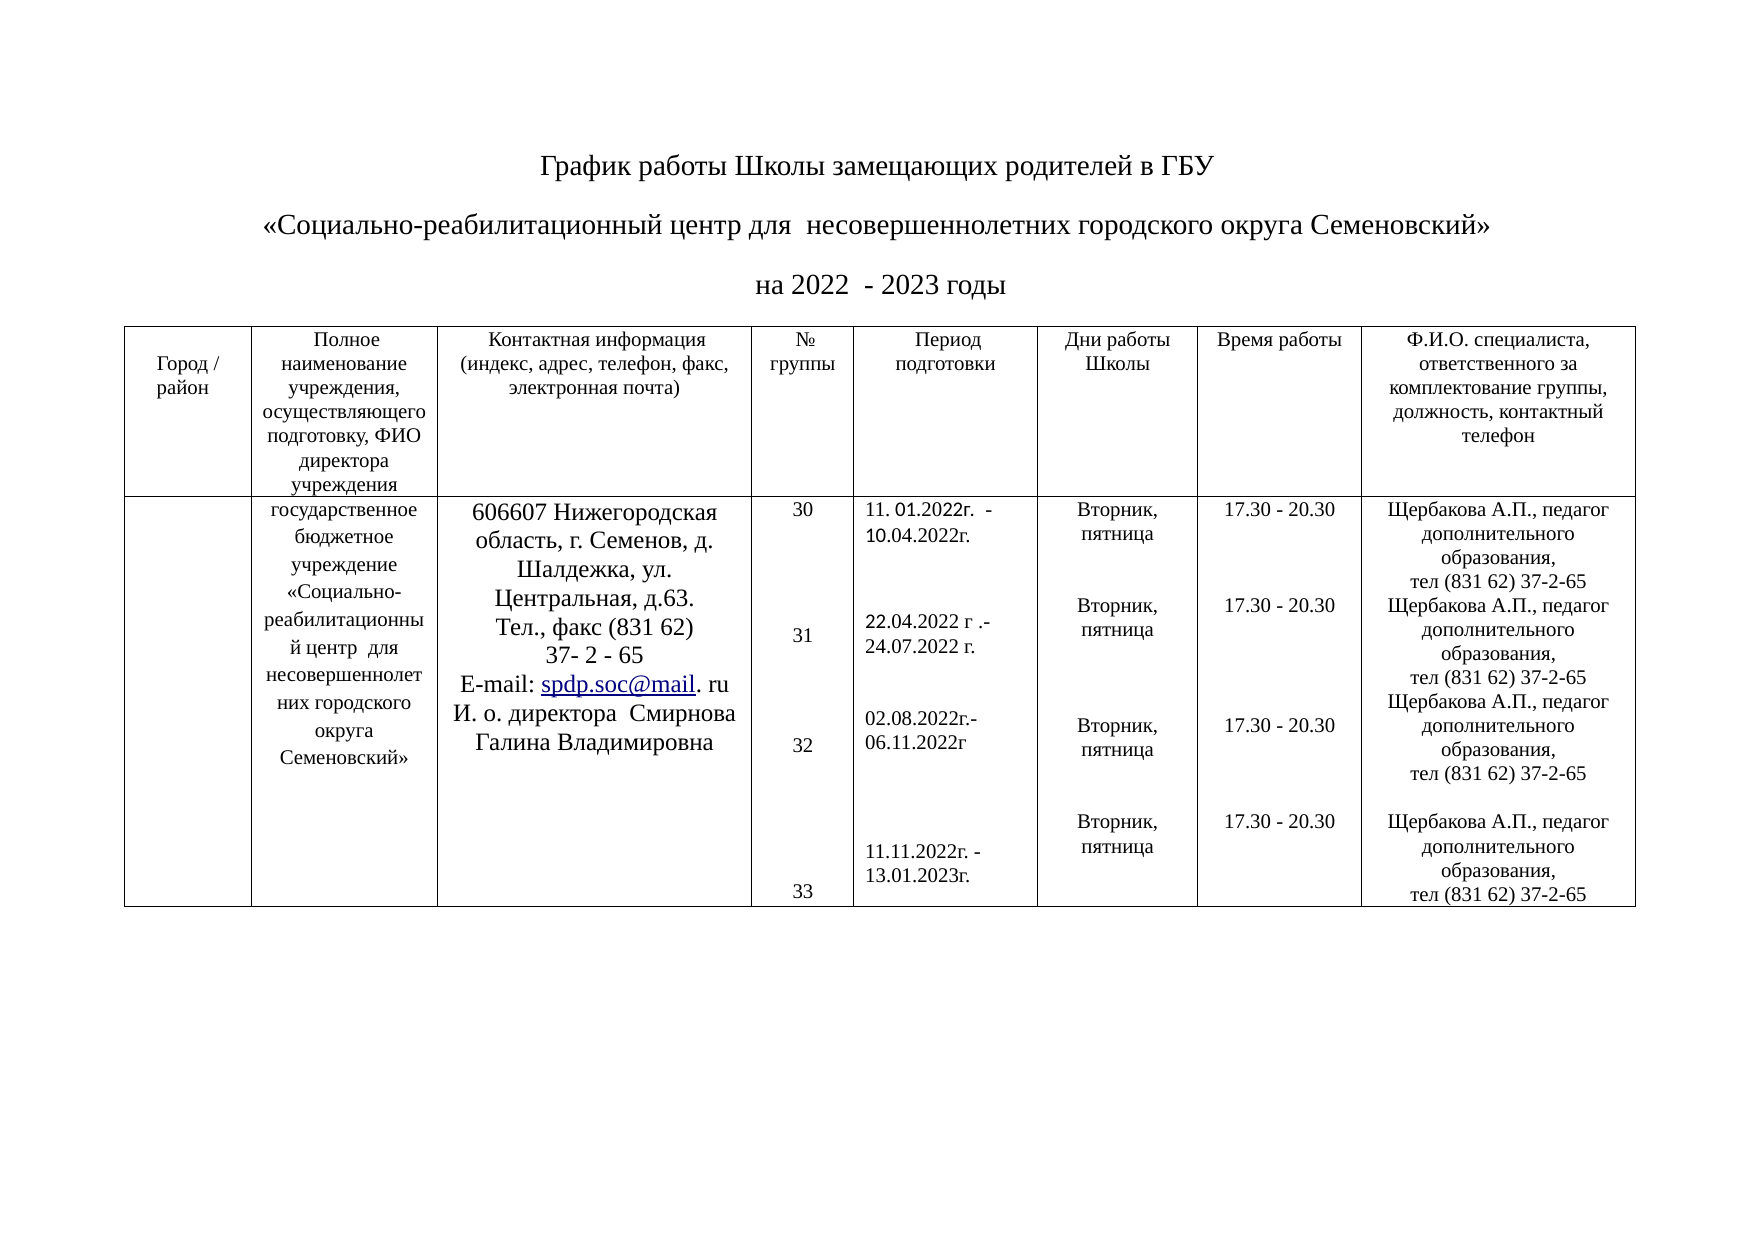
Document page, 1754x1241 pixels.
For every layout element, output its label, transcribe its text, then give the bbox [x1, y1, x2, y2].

table_header Контактная информация (индекс, адрес, телефон, факс, электронная почта) [438, 327, 751, 496]
table_cell Щербакова А.П., педагог дополнительного образования, тел (831 62) 37-2-65 Щербакова А.П., педагог дополнительного образования, тел (831 62) 37-2-65 Щербакова А.П., педагог дополнительного образования, тел (831 62) 37-2-65 Щербакова А.П., педагог дополнительного образования, тел (831 62) 37-2-65 [1362, 497, 1635, 906]
table_header Дни работы Школы [1038, 327, 1197, 496]
table_header Время работы [1198, 327, 1361, 496]
table_cell 11. 01.2022г. - 10.04.2022г. 22.04.2022 г .- 24.07.2022 г. 02.08.2022г.- 06.11.2022г 11.11.2022г. - 13.01.2023г. [854, 497, 1037, 906]
text График работы Школы замещающих родителей в ГБУ [118, 148, 1636, 182]
table_cell государственное бюджетное учреждение «Социально-реабилитационный центр для несовершеннолетних городского округа Семеновский» [252, 497, 437, 906]
table_header Полное наименование учреждения, осуществляющего подготовку, ФИО директора учреждения [252, 327, 437, 496]
table_cell 30 31 32 33 [752, 497, 853, 906]
table_header Период подготовки [854, 327, 1037, 496]
text на 2022 - 2023 годы [118, 267, 1636, 300]
table_header № группы [752, 327, 853, 496]
table_header Город / район [125, 327, 251, 496]
table_header Ф.И.О. специалиста, ответственного за комплектование группы, должность, контактный телефон [1362, 327, 1635, 496]
text «Социально-реабилитационный центр для несовершеннолетних городского округа Семеновский» [118, 207, 1636, 241]
table_cell Вторник, пятница Вторник, пятница Вторник, пятница Вторник, пятница [1038, 497, 1197, 906]
table_cell 606607 Нижегородская область, г. Семенов, д. Шалдежка, ул. Центральная, д.63. Тел., факс (831 62) 37- 2 - 65 E-mail: spdp.soc@mail. ru И. о. директора Смирнова Галина Владимировна [438, 497, 751, 906]
table_cell 17.30 - 20.30 17.30 - 20.30 17.30 - 20.30 17.30 - 20.30 [1198, 497, 1361, 906]
table_cell [125, 497, 251, 906]
